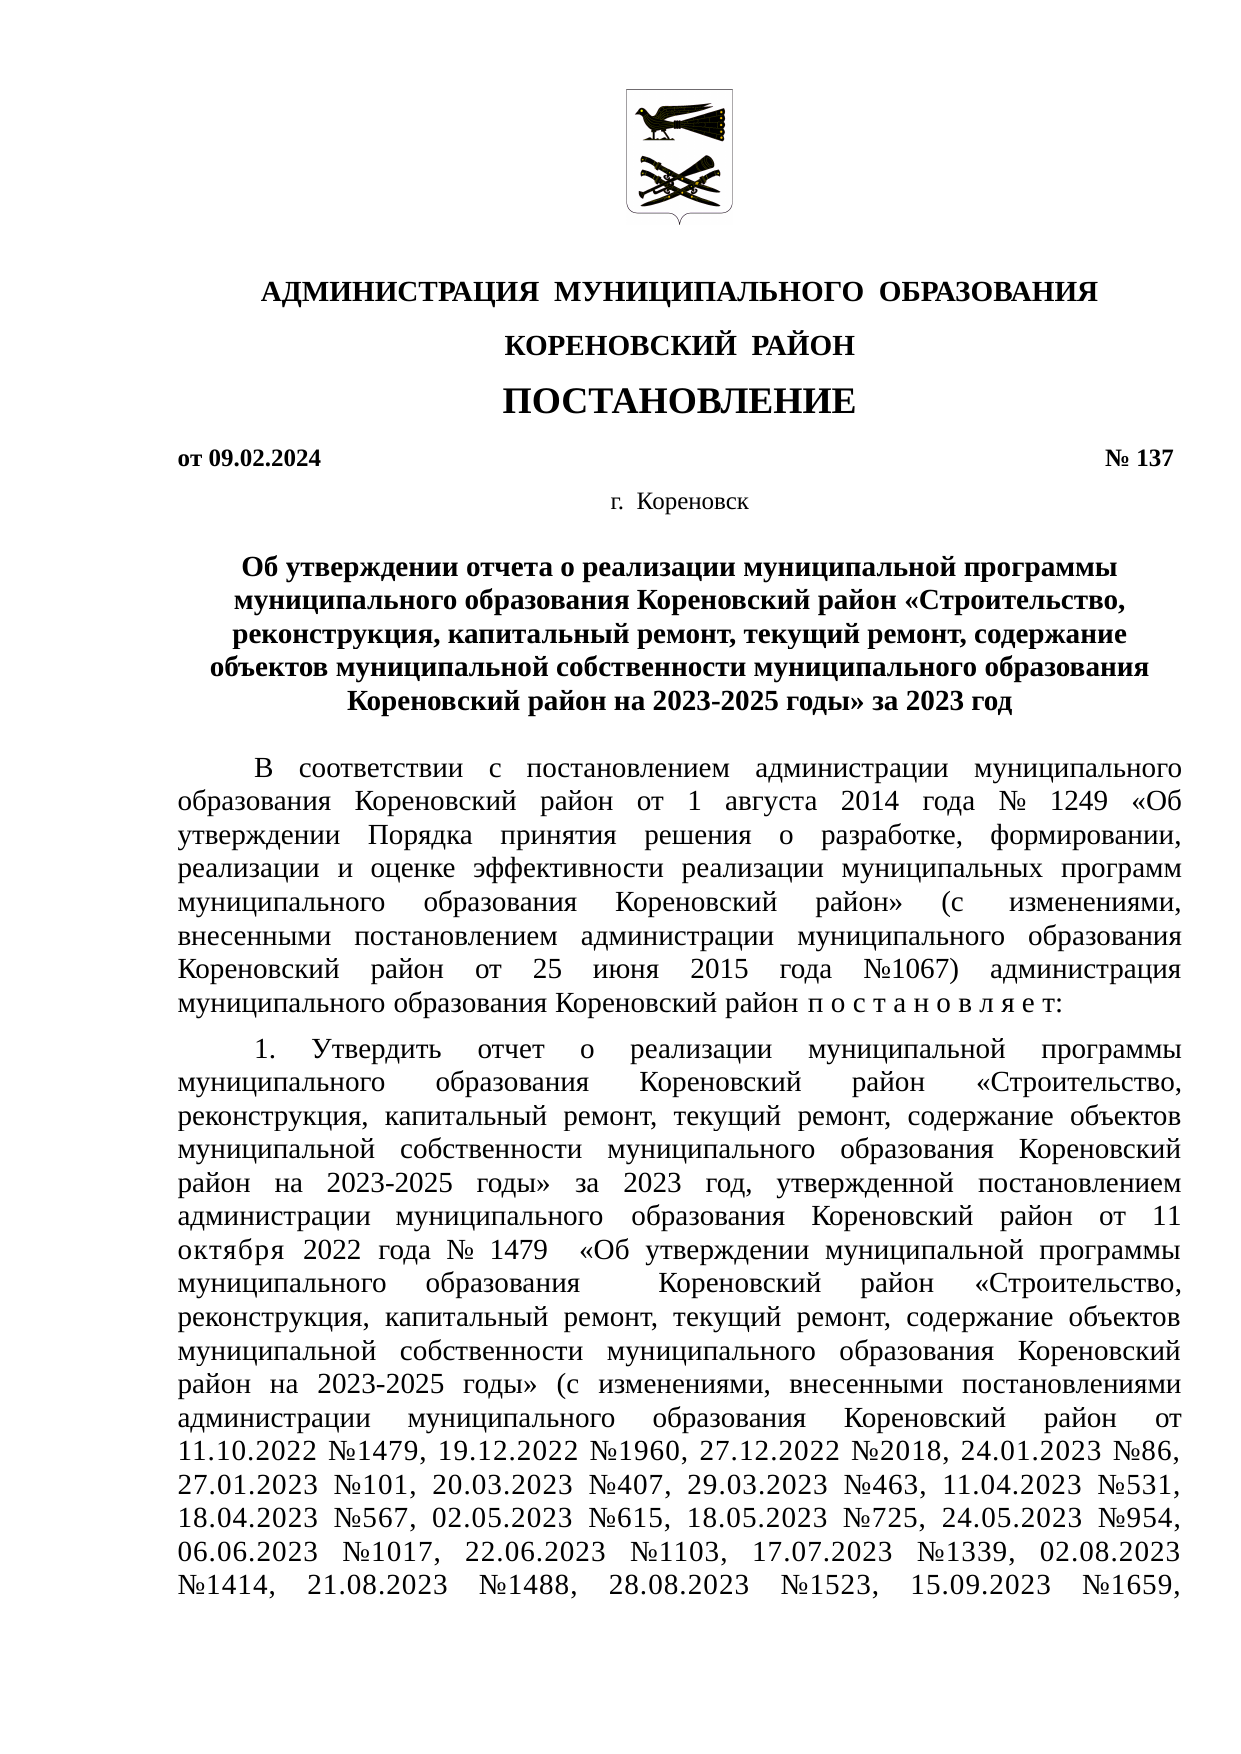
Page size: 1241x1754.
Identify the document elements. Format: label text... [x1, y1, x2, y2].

subtitle ПОСТАНОВЛЕНИЕ [177, 379, 1182, 422]
text от 09.02.2024 № 137 [177, 443, 1182, 472]
text 1. Утвердить отчет о реализации муниципальной программы муниципального образования Кореновский район «Строительство, реконструкция, капитальный ремонт, текущий ремонт, содержание объектов муниципальной собственности муниципального образования Кореновский район на 2023-2025 годы» за 2023 год, утвержденной постановлением администрации муниципального образования Кореновский район от 11 октября 2022 года № 1479 «Об утверждении муниципальной программы муниципального образования Кореновский район «Строительство, реконструкция, капитальный ремонт, текущий ремонт, содержание объектов муниципальной собственности муниципального образования Кореновский район на 2023-2025 годы» (с изменениями, внесенными постановлениями администрации муниципального образования Кореновский район от 11.10.2022 №1479, 19.12.2022 №1960, 27.12.2022 №2018, 24.01.2023 №86, 27.01.2023 №101, 20.03.2023 №407, 29.03.2023 №463, 11.04.2023 №531, 18.04.2023 №567, 02.05.2023 №615, 18.05.2023 №725, 24.05.2023 №954, 06.06.2023 №1017, 22.06.2023 №1103, 17.07.2023 №1339, 02.08.2023 №1414, 21.08.2023 №1488, 28.08.2023 №1523, 15.09.2023 №1659, [177, 1031, 1182, 1601]
text Об утверждении отчета о реализации муниципальной программы муниципального образования Кореновский район «Строительство, реконструкция, капитальный ремонт, текущий ремонт, содержание объектов муниципальной собственности муниципального образования Кореновский район на 2023-2025 годы» за 2023 год [177, 549, 1182, 716]
text В соответствии с постановлением администрации муниципального образования Кореновский район от 1 августа 2014 года № 1249 «Об утверждении Порядка принятия решения о разработке, формировании, реализации и оценке эффективности реализации муниципальных программ муниципального образования Кореновский район» (с изменениями, внесенными постановлением администрации муниципального образования Кореновский район от 25 июня 2015 года №1067) администрация муниципального образования Кореновский район п о с т а н о в л я е т: [177, 750, 1182, 1018]
text г. Кореновск [177, 486, 1182, 515]
picture [626, 89, 733, 225]
subtitle КОРЕНОВСКИЙ РАЙОН [177, 328, 1182, 362]
subtitle АДМИНИСТРАЦИЯ МУНИЦИПАЛЬНОГО ОБРАЗОВАНИЯ [177, 274, 1182, 307]
